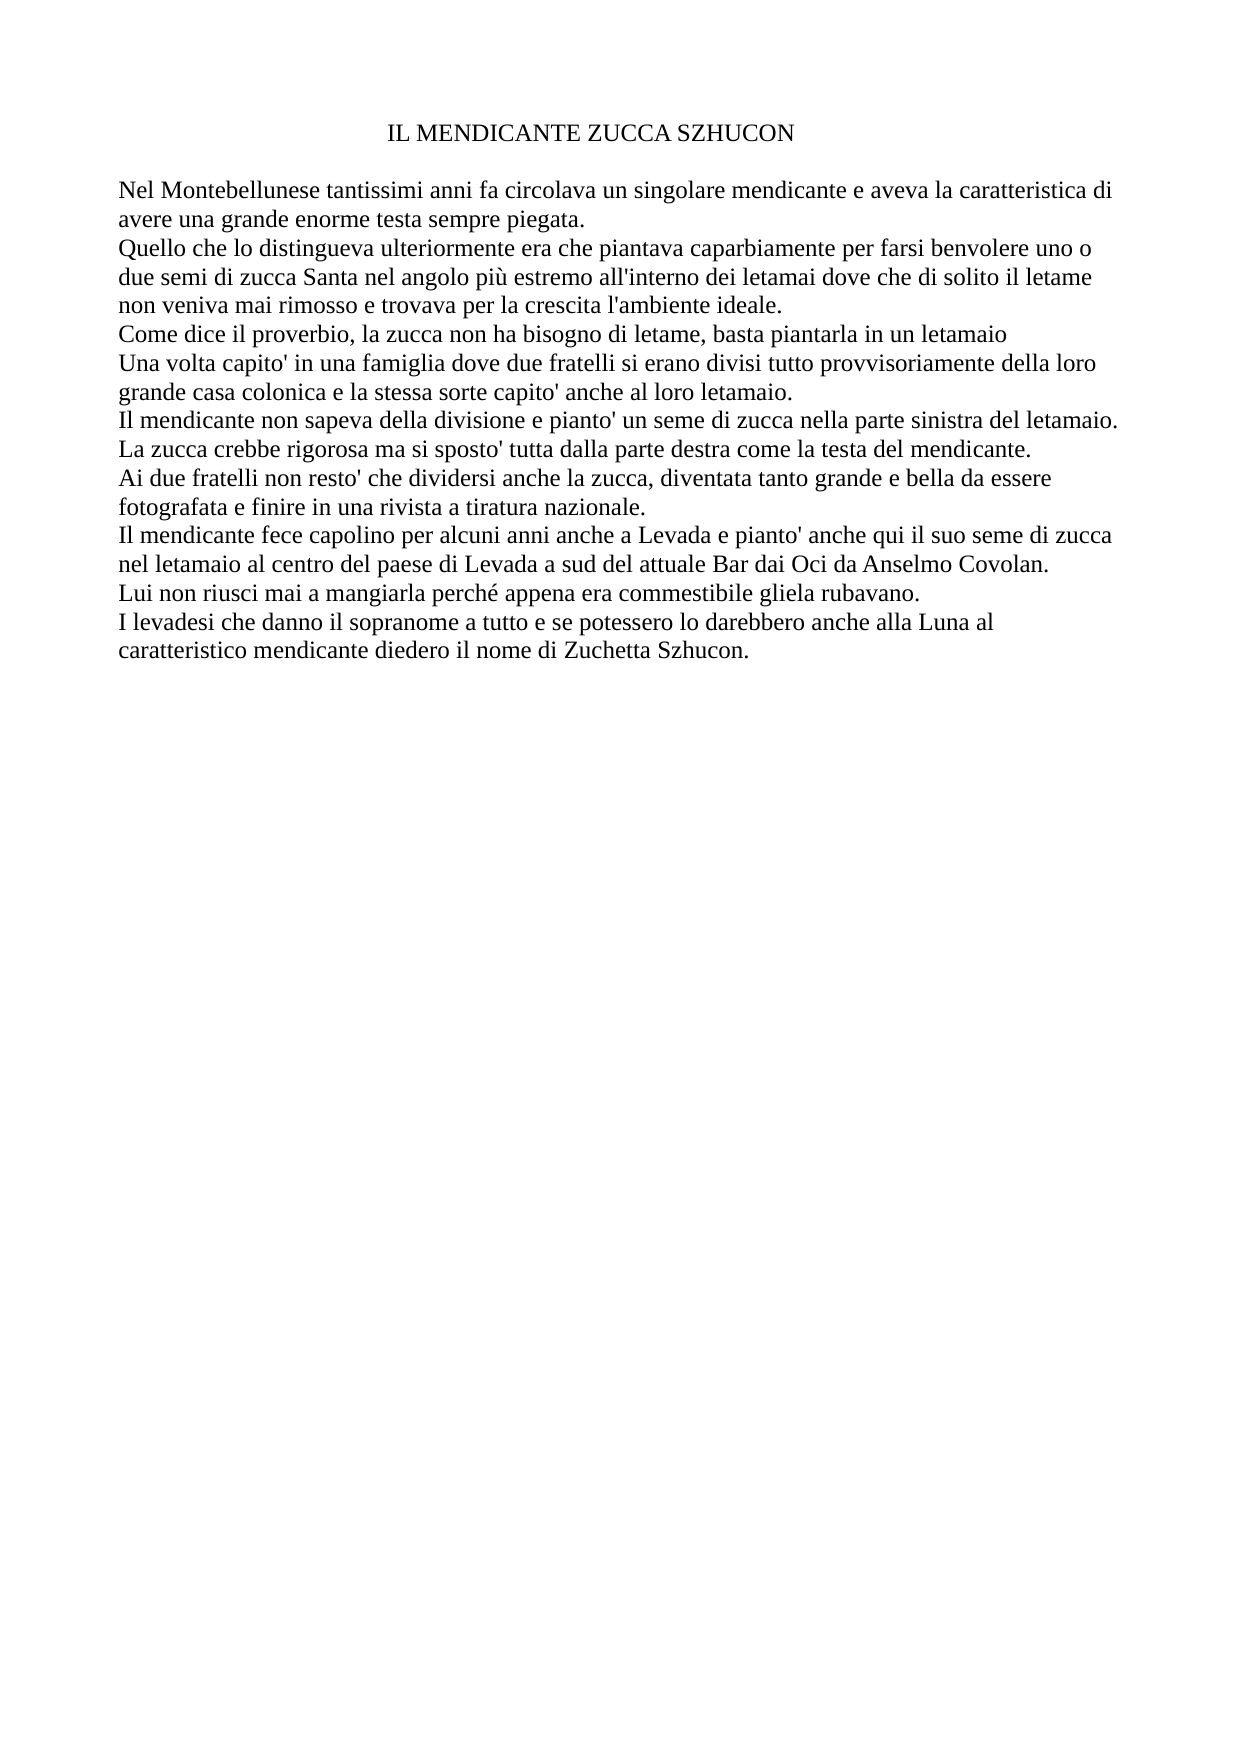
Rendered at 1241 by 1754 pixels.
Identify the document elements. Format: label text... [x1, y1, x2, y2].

text Nel Montebellunese tantissimi anni fa circolava un singolare mendicante e aveva la caratteristica di avere una grande enorme testa sempre piegata. [118, 176, 1122, 233]
text Lui non riusci mai a mangiarla perché appena era commestibile gliela rubavano. [118, 578, 1122, 607]
text Una volta capito' in una famiglia dove due fratelli si erano divisi tutto provvisoriamente della loro grande casa colonica e la stessa sorte capito' anche al loro letamaio. [118, 348, 1122, 406]
text I levadesi che danno il sopranome a tutto e se potessero lo darebbero anche alla Luna al caratteristico mendicante diedero il nome di Zuchetta Szhucon. [118, 607, 1122, 664]
text Quello che lo distingueva ulteriormente era che piantava caparbiamente per farsi benvolere uno o due semi di zucca Santa nel angolo più estremo all'interno dei letamai dove che di solito il letame non veniva mai rimosso e trovava per la crescita l'ambiente ideale. [118, 233, 1122, 319]
text Ai due fratelli non resto' che dividersi anche la zucca, diventata tanto grande e bella da essere fotografata e finire in una rivista a tiratura nazionale. [118, 463, 1122, 521]
text Come dice il proverbio, la zucca non ha bisogno di letame, basta piantarla in un letamaio [118, 319, 1122, 348]
text Il mendicante fece capolino per alcuni anni anche a Levada e pianto' anche qui il suo seme di zucca nel letamaio al centro del paese di Levada a sud del attuale Bar dai Oci da Anselmo Covolan. [118, 521, 1122, 578]
text La zucca crebbe rigorosa ma si sposto' tutta dalla parte destra come la testa del mendicante. [118, 434, 1122, 463]
text IL MENDICANTE ZUCCA SZHUCON [118, 118, 1122, 147]
text Il mendicante non sapeva della divisione e pianto' un seme di zucca nella parte sinistra del letamaio. [118, 406, 1122, 434]
